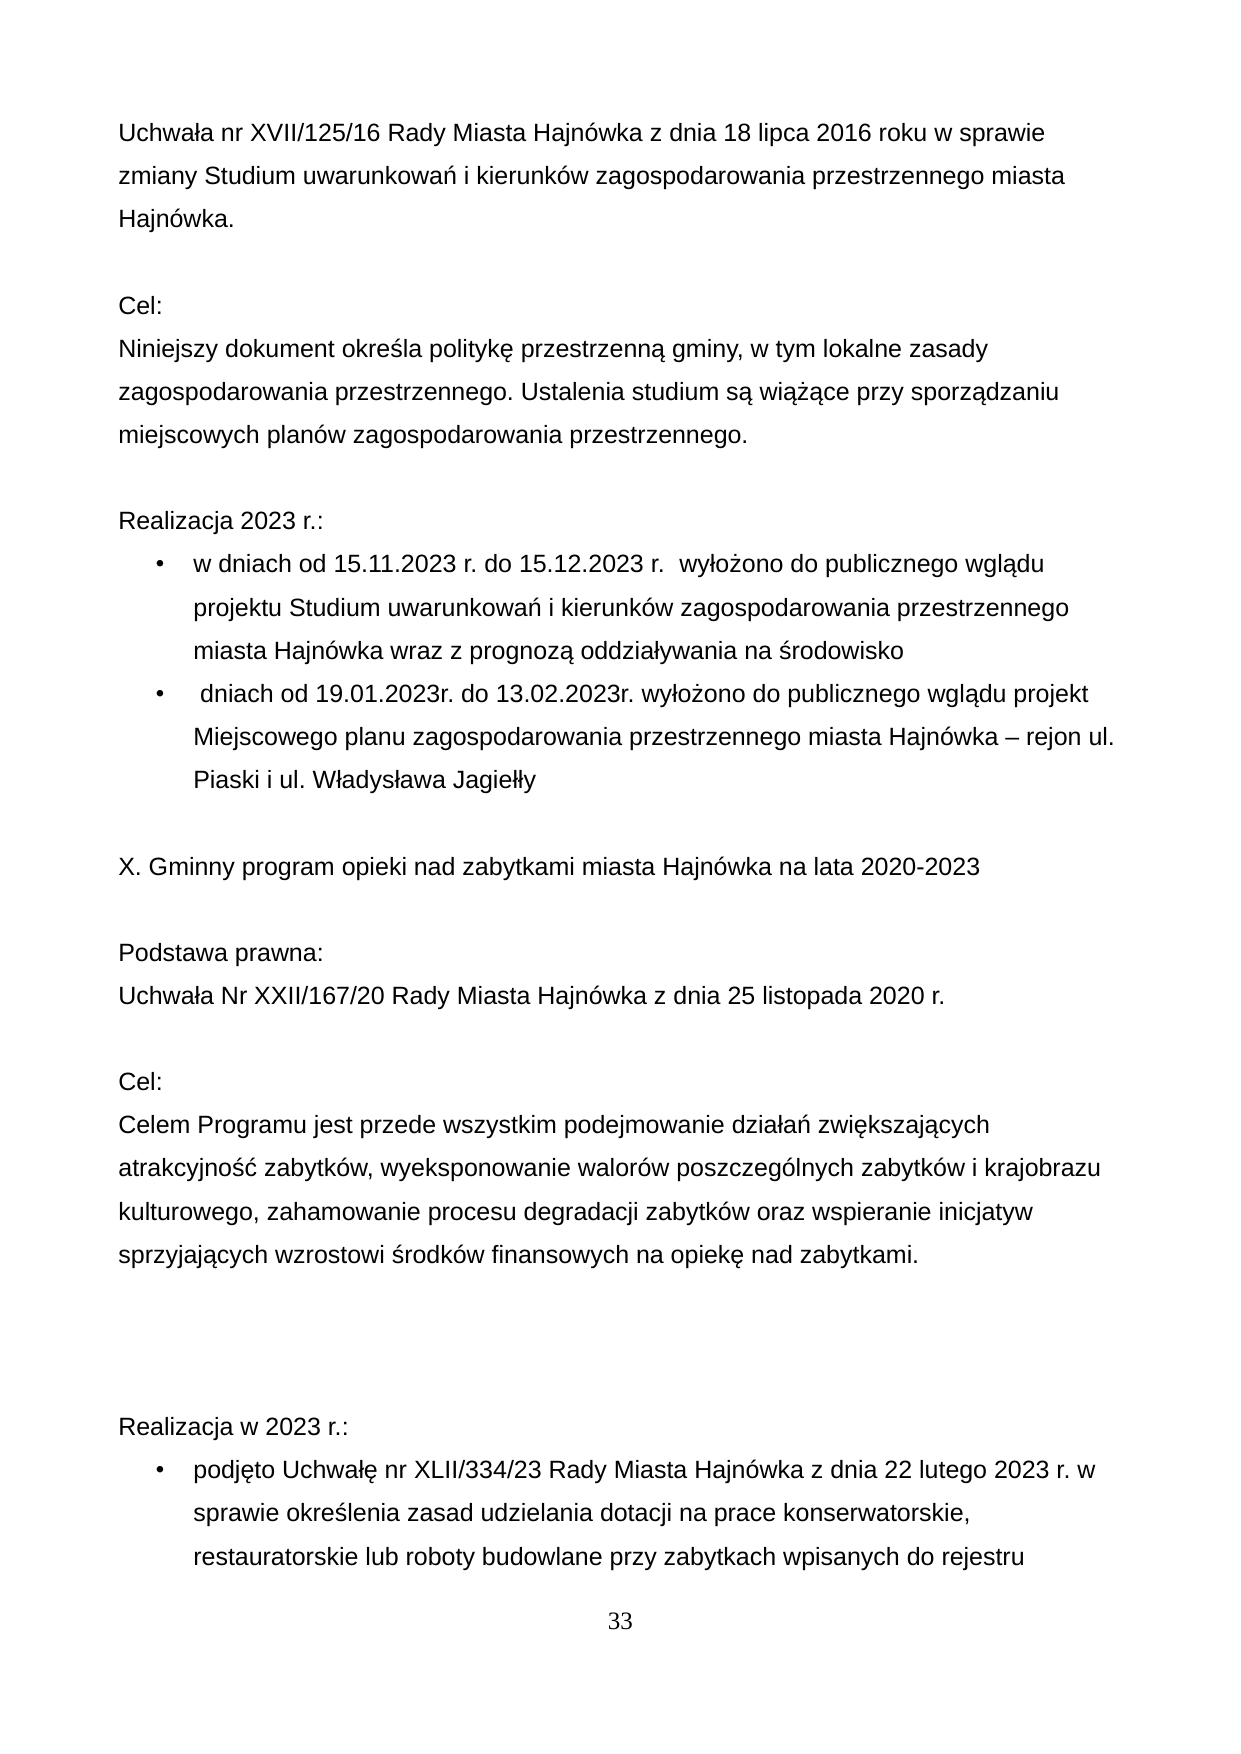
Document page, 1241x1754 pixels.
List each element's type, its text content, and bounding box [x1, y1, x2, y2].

list w dniach od 15.11.2023 r. do 15.12.2023 r. wyłożono do publicznego wglądu projektu Studium uwarunkowań i kierunków zagospodarowania przestrzennego miasta Hajnówka wraz z prognozą oddziaływania na środowisko [156, 549, 1122, 664]
text Niniejszy dokument określa politykę przestrzenną gminy, w tym lokalne zasady zagospodarowania przestrzennego. Ustalenia studium są wiążące przy sporządzaniu miejscowych planów zagospodarowania przestrzennego. [118, 334, 1122, 449]
text Podstawa prawna: [118, 938, 1122, 966]
list dniach od 19.01.2023r. do 13.02.2023r. wyłożono do publicznego wglądu projekt Miejscowego planu zagospodarowania przestrzennego miasta Hajnówka – rejon ul. Piaski i ul. Władysława Jagiełły [156, 679, 1122, 794]
text Cel: [118, 291, 1122, 319]
text Cel: [118, 1067, 1122, 1096]
text Uchwała Nr XXII/167/20 Rady Miasta Hajnówka z dnia 25 listopada 2020 r. [118, 981, 1122, 1009]
text Realizacja 2023 r.: [118, 506, 1122, 535]
text Realizacja w 2023 r.: [118, 1412, 1122, 1441]
list podjęto Uchwałę nr XLII/334/23 Rady Miasta Hajnówka z dnia 22 lutego 2023 r. w sprawie określenia zasad udzielania dotacji na prace konserwatorskie, restauratorskie lub roboty budowlane przy zabytkach wpisanych do rejestru [156, 1455, 1122, 1570]
text Uchwała nr XVII/125/16 Rady Miasta Hajnówka z dnia 18 lipca 2016 roku w sprawie zmiany Studium uwarunkowań i kierunków zagospodarowania przestrzennego miasta Hajnówka. [118, 118, 1122, 233]
text X. Gminny program opieki nad zabytkami miasta Hajnówka na lata 2020-2023 [118, 851, 1122, 880]
text Celem Programu jest przede wszystkim podejmowanie działań zwiększających atrakcyjność zabytków, wyeksponowanie walorów poszczególnych zabytków i krajobrazu kulturowego, zahamowanie procesu degradacji zabytków oraz wspieranie inicjatyw sprzyjających wzrostowi środków finansowych na opiekę nad zabytkami. [118, 1110, 1122, 1268]
